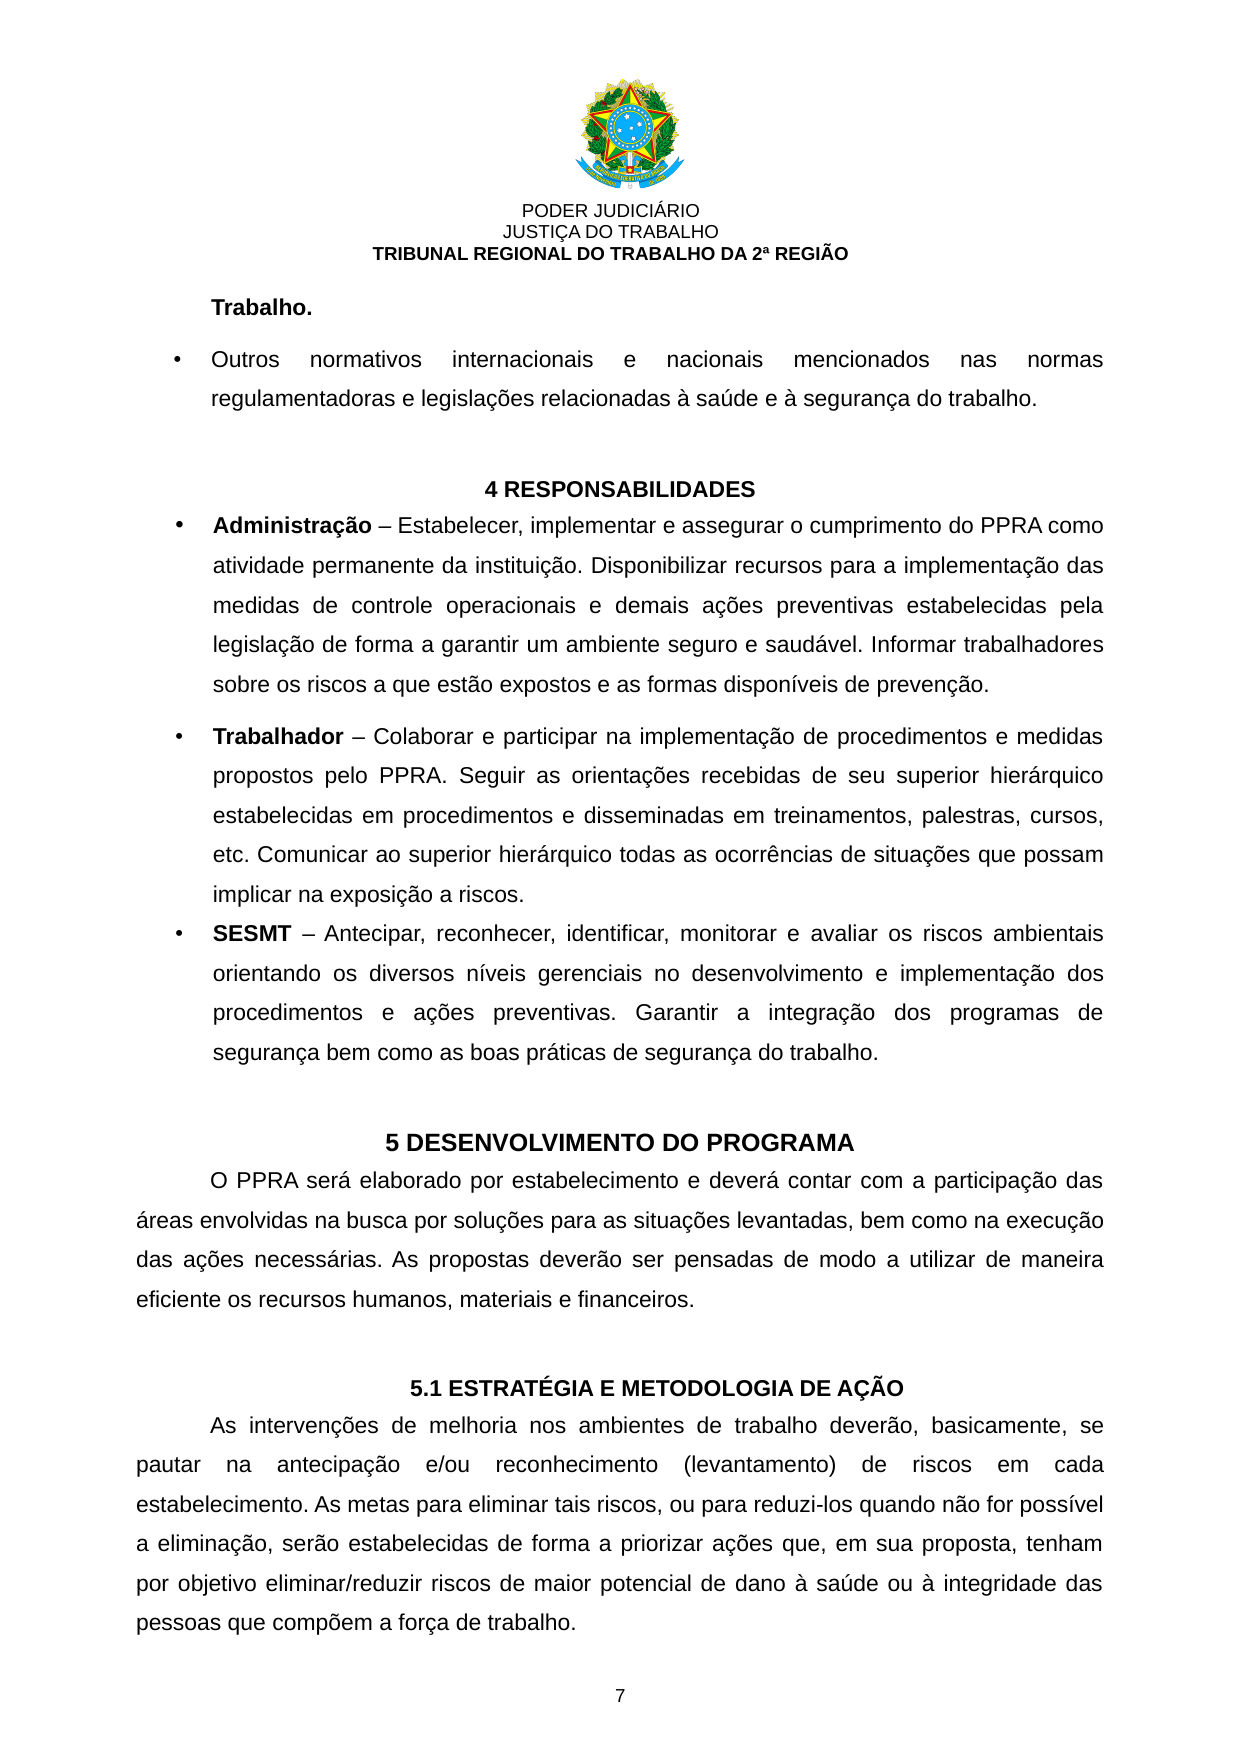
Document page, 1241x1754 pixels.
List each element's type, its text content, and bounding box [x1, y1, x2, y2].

text As intervenções de melhoria nos ambientes de trabalho deverão, basicamente, se pautar na antecipação e/ou reconhecimento (levantamento) de riscos em cada estabelecimento. As metas para eliminar tais riscos, ou para reduzi-los quando não for possível a eliminação, serão estabelecidas de forma a priorizar ações que, em sua proposta, tenham por objetivo eliminar/reduzir riscos de maior potencial de dano à saúde ou à integridade das pessoas que compõem a força de trabalho. [136, 1412, 1104, 1636]
list Outros normativos internacionais e nacionais mencionados nas normas regulamentadoras e legislações relacionadas à saúde e à segurança do trabalho. [173, 346, 1104, 411]
list Trabalho. [173, 294, 1104, 320]
list Trabalhador – Colaborar e participar na implementação de procedimentos e medidas propostos pelo PPRA. Seguir as orientações recebidas de seu superior hierárquico estabelecidas em procedimentos e disseminadas em treinamentos, palestras, cursos, etc. Comunicar ao superior hierárquico todas as ocorrências de situações que possam implicar na exposição a riscos. [175, 723, 1104, 907]
subtitle 5 DESENVOLVIMENTO DO PROGRAMA [136, 1128, 1104, 1157]
list SESMT – Antecipar, reconhecer, identificar, monitorar e avaliar os riscos ambientais orientando os diversos níveis gerenciais no desenvolvimento e implementação dos procedimentos e ações preventivas. Garantir a integração dos programas de segurança bem como as boas práticas de segurança do trabalho. [175, 920, 1104, 1065]
text O PPRA será elaborado por estabelecimento e deverá contar com a participação das áreas envolvidas na busca por soluções para as situações levantadas, bem como na execução das ações necessárias. As propostas deverão ser pensadas de modo a utilizar de maneira eficiente os recursos humanos, materiais e financeiros. [136, 1167, 1104, 1312]
list Administração – Estabelecer, implementar e assegurar o cumprimento do PPRA como atividade permanente da instituição. Disponibilizar recursos para a implementação das medidas de controle operacionais e demais ações preventivas estabelecidas pela legislação de forma a garantir um ambiente seguro e saudável. Informar trabalhadores sobre os riscos a que estão expostos e as formas disponíveis de prevenção. [175, 512, 1104, 697]
subtitle 5.1 ESTRATÉGIA E METODOLOGIA DE AÇÃO [136, 1375, 1104, 1401]
subtitle 4 RESPONSABILIDADES [136, 476, 1104, 502]
